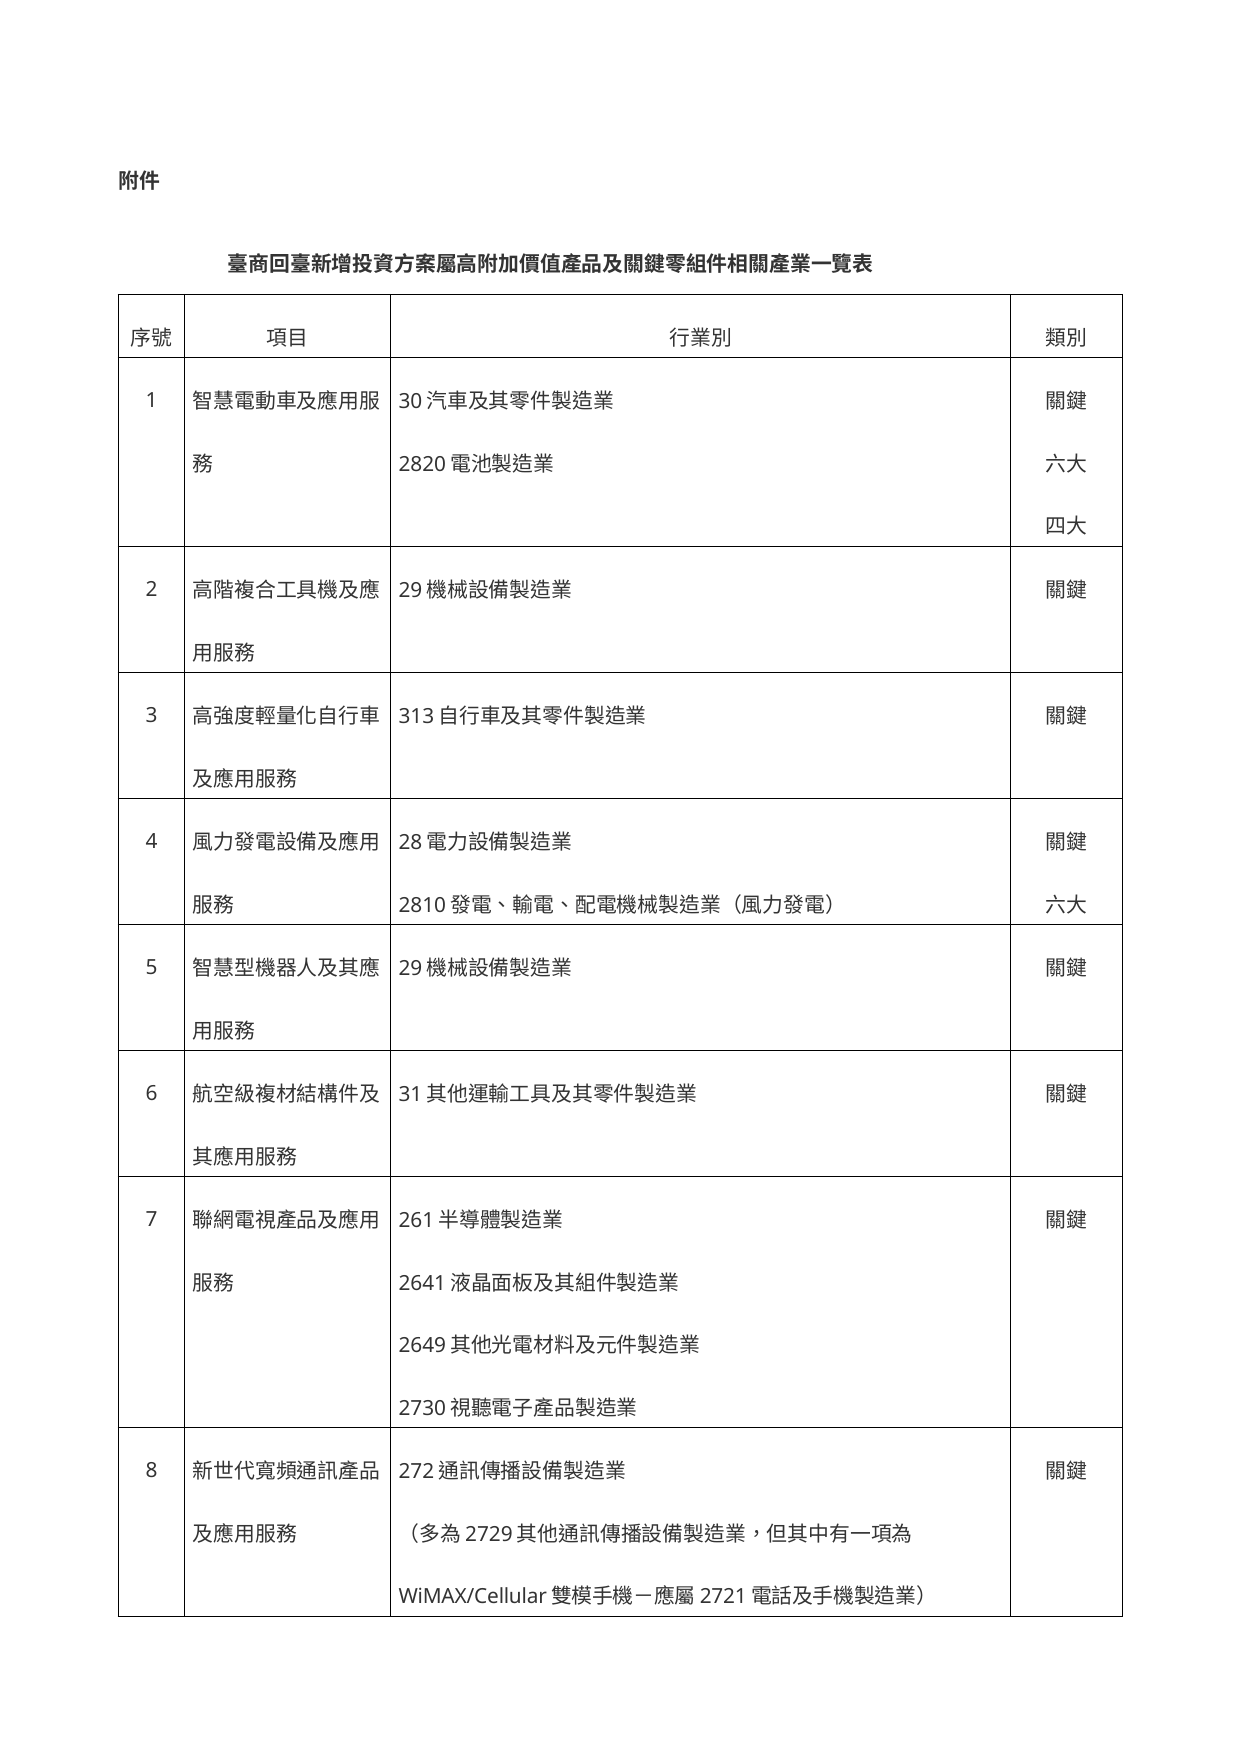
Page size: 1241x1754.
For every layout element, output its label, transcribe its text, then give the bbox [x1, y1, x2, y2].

table_cell 關鍵 [1011, 1051, 1122, 1176]
text 附件 [118, 137, 1122, 200]
table_cell 5 [119, 925, 184, 1050]
table_cell 2 [119, 547, 184, 672]
table_cell 關鍵 六大 [1011, 799, 1122, 924]
table_cell 29機械設備製造業 [391, 547, 1010, 672]
table_cell 29機械設備製造業 [391, 925, 1010, 1050]
table_cell 7 [119, 1177, 184, 1427]
table_cell 高強度輕量化自行車及應用服務 [185, 673, 390, 798]
table_cell 關鍵 [1011, 673, 1122, 798]
table_cell 4 [119, 799, 184, 924]
table_cell 關鍵 [1011, 925, 1122, 1050]
table_header 行業別 [391, 295, 1010, 357]
table_cell 30汽車及其零件製造業 2820電池製造業 [391, 358, 1010, 546]
table_cell 關鍵 [1011, 1428, 1122, 1616]
table_cell 31其他運輸工具及其零件製造業 [391, 1051, 1010, 1176]
table_cell 風力發電設備及應用服務 [185, 799, 390, 924]
table_cell 新世代寬頻通訊產品及應用服務 [185, 1428, 390, 1616]
table_header 項目 [185, 295, 390, 357]
table_cell 261半導體製造業 2641液晶面板及其組件製造業 2649其他光電材料及元件製造業 2730視聽電子產品製造業 [391, 1177, 1010, 1427]
table_cell 1 [119, 358, 184, 546]
text 臺商回臺新增投資方案屬高附加價值產品及關鍵零組件相關產業一覽表 [118, 221, 1122, 283]
table_header 序號 [119, 295, 184, 357]
table_cell 8 [119, 1428, 184, 1616]
table_cell 6 [119, 1051, 184, 1176]
table_cell 272通訊傳播設備製造業 （多為2729其他通訊傳播設備製造業，但其中有一項為WiMAX/Cellular雙模手機－應屬2721電話及手機製造業） [391, 1428, 1010, 1616]
table_cell 關鍵 六大 四大 [1011, 358, 1122, 546]
table_cell 3 [119, 673, 184, 798]
table_cell 高階複合工具機及應用服務 [185, 547, 390, 672]
table_cell 智慧電動車及應用服務 [185, 358, 390, 546]
table_cell 航空級複材結構件及其應用服務 [185, 1051, 390, 1176]
table_cell 關鍵 [1011, 1177, 1122, 1427]
table_cell 智慧型機器人及其應用服務 [185, 925, 390, 1050]
table_cell 聯網電視產品及應用服務 [185, 1177, 390, 1427]
table_header 類別 [1011, 295, 1122, 357]
table_cell 28電力設備製造業 2810發電、輸電、配電機械製造業（風力發電） [391, 799, 1010, 924]
table_cell 313自行車及其零件製造業 [391, 673, 1010, 798]
table_cell 關鍵 [1011, 547, 1122, 672]
